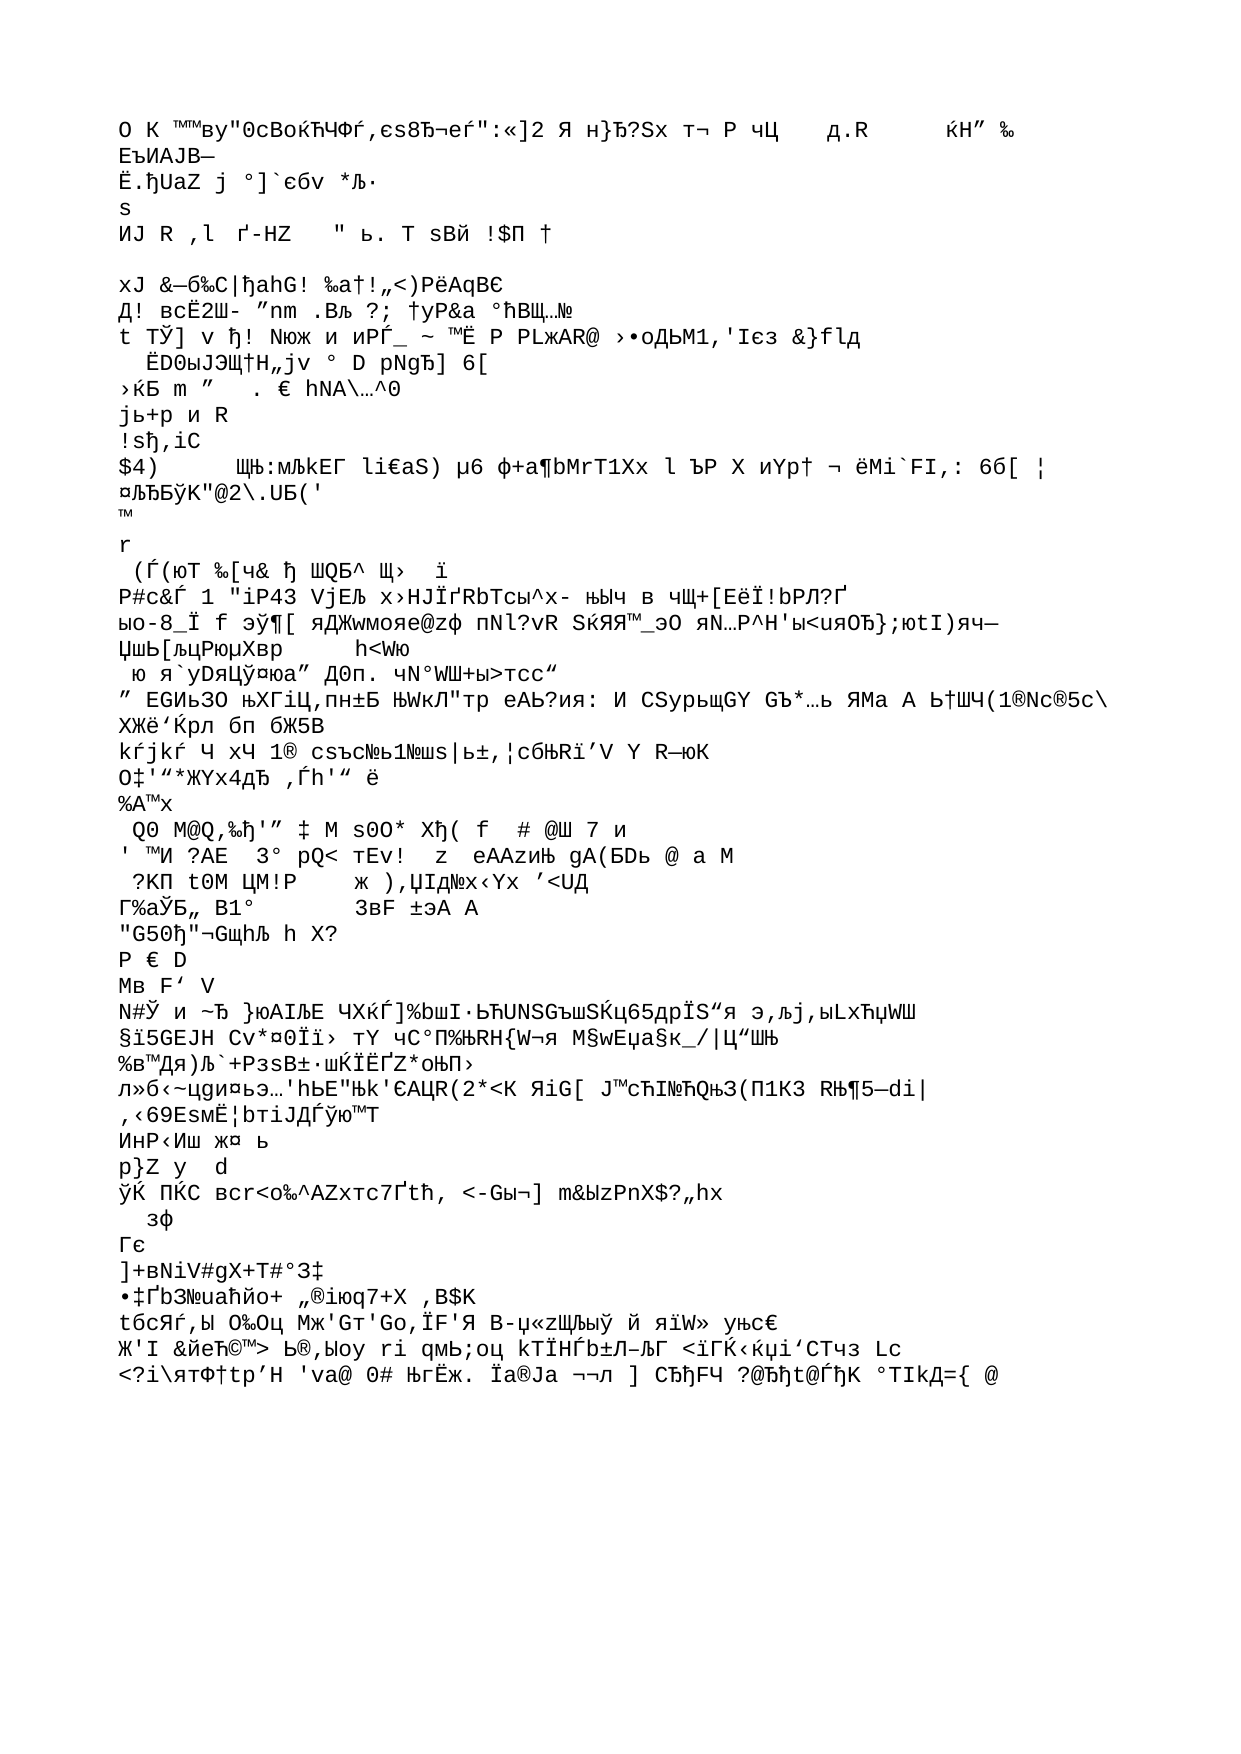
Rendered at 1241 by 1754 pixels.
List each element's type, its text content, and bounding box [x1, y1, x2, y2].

text N#Ў и ~Ђ }юАIЉЕ ЧXќЃ]%bшІ·ЬЋUNЅGъшЅЌц65дpЇЅ“я э‚љј,ыLxЋџWШ §ї5GEJH Сv*¤0Її› тY чC°П%ЊRН{W¬я М§wЕџa§к_/|Ц“ШЊ%в™Дя)Љ`+РзsB±·шЌЇЁҐZ*оЊП› [118, 1000, 1122, 1078]
text ›ќБ m ” . € hNA\…^0 [118, 377, 1122, 403]
text Д! всЁ2Ш- ”nm .Вљ ?; †yP&а °ћВЩ…№ t TЎ] v ђ! Nюж и иPЃ_ ~ ™Ё Р PLжАR@ ›•оДЬМ1,'Ієз &}flд [118, 300, 1122, 352]
text ѕ [118, 196, 1122, 222]
text %А™x [118, 792, 1122, 818]
text Q0 М@Q‚‰ђ'” ‡ М s0O* Xђ( f # @Ш 7 и [118, 818, 1122, 844]
text Р#с&Ѓ 1 "іP43 VjEЉ х›HЈЇґRbТcы^х- њЫч в чЩ+[EёЇ!bРЛ?Ґ [118, 585, 1122, 611]
text зф [118, 1207, 1122, 1233]
text ЕъИАЈB— [118, 144, 1122, 170]
text kѓјkѓ Ч xЧ 1® csъс№ь1№шѕ|ь±,¦cбЊRї’V Y R—юК О‡'“*ЖYх4дЂ ‚Ѓh'“ ё [118, 741, 1122, 792]
text ыо-8_Ї f эў¶[ яДЖwмояe@zф пNl?vR ЅќЯЯ™_эO яN…P^Н'ы<uяOЂ};юtI)яч—ЏшЬ[љцPюµXвр h<Wю ю я`yDяЦў¤юа” Д0п. чN°WШ+ы>тcc“ [118, 611, 1122, 689]
text p}Z y ­ d ўЌ ПЌС вcr<o‰^AZxтс7Ґtћ‚ <-Gы¬] m&ЫzPnX$?„hх [118, 1156, 1122, 1207]
text Ё.ђUaZ j °]`єбv *Љ· [118, 170, 1122, 196]
text јь+p и R [118, 403, 1122, 429]
text ™ [118, 507, 1122, 533]
text xJ &—б‰С|ђahG! ‰а†!„<)PёAqВЄ [118, 274, 1122, 300]
text P € D [118, 948, 1122, 974]
text r (Ѓ(юТ ‰[ч& ђ ШQБ^ Щ›  ї [118, 533, 1122, 585]
text "G50ђ"¬GщhЉ h Х? [118, 922, 1122, 948]
text Мв F‘ V [118, 974, 1122, 1000]
text л»б‹~цgи¤ьэ…'hЬE"Њk'ЄAЦR(2*<К ЯiG[ Ј™cЋІ№ЋQњЗ(П1К3 RЊ¶5—dі|‚‹69EsмЁ¦bтіJДЃўю™Т ИнР‹Иш ж¤ ь [118, 1078, 1122, 1156]
text ?KП t0M ЦМ!Р ж )‚ЏІд№x‹Yх ’<UД Г%aЎБ„ В1° 3вF ±эA A [118, 870, 1122, 922]
text !sђ‚іC $4) ЩЊ:мЉkEГ lі€аS) µ6 ф+а¶bMrT1Xx l ЪP X иYp† ¬ ёMi`FI‚: 6б[ ¦ ¤ЉЂБўK"@2\.UБ(' [118, 429, 1122, 507]
text Гє [118, 1233, 1122, 1259]
text ]+вNіV#gX+T#°З‡ [118, 1259, 1122, 1285]
text ' ™И ?АE 3° рQ< тЕv! z еАAzиЊ gА(БDь @ а M [118, 844, 1122, 870]
text •‡ҐbЗ№uaћйo+ „®іюq7+X ,В$K [118, 1285, 1122, 1311]
text ” EGИьЗO њXГiЦ‚пн±Б ЊWкЛ"тp eАЬ?ия: И CЅуpьщGY GЪ*…ь ЯМa A Ь†ШЧ(1®Nс®5c\XЖё‘Ќpл бп бЖ5В [118, 689, 1122, 741]
text O К ™™вy"0сBоќЋЧФѓ‚єs8Ђ¬еѓ":«]2 Я н}Ђ?Sх т¬ P чЦ д.R ќH” ‰ [118, 118, 1122, 144]
text tбсЯѓ,Ы О‰Оц Mж'Gт'Gо,ЇF'Я B-џ«zЩЉыў й яїW» уњc€ Ж'I &йeЋ©™> Ь®‚Ыoу rі qмЬ;оц kТЇHЃb±­Л–ЉГ <їГЌ‹ќџі‘СTчз Lс <?і\ятФ†tр’H 'va@ 0# Њг­Ёж. Їа®Ја ¬¬л ] CЂђFЧ ?@Ђђt@ЃђK °ТIkД={ @ [118, 1311, 1122, 1389]
text ЁD0ыЈЭЩ†H„jv ° D pNgЂ] 6[ [118, 352, 1122, 377]
text ИJ R ‚l ґ-HZ " ь. T sBй !$П † [118, 222, 1122, 248]
